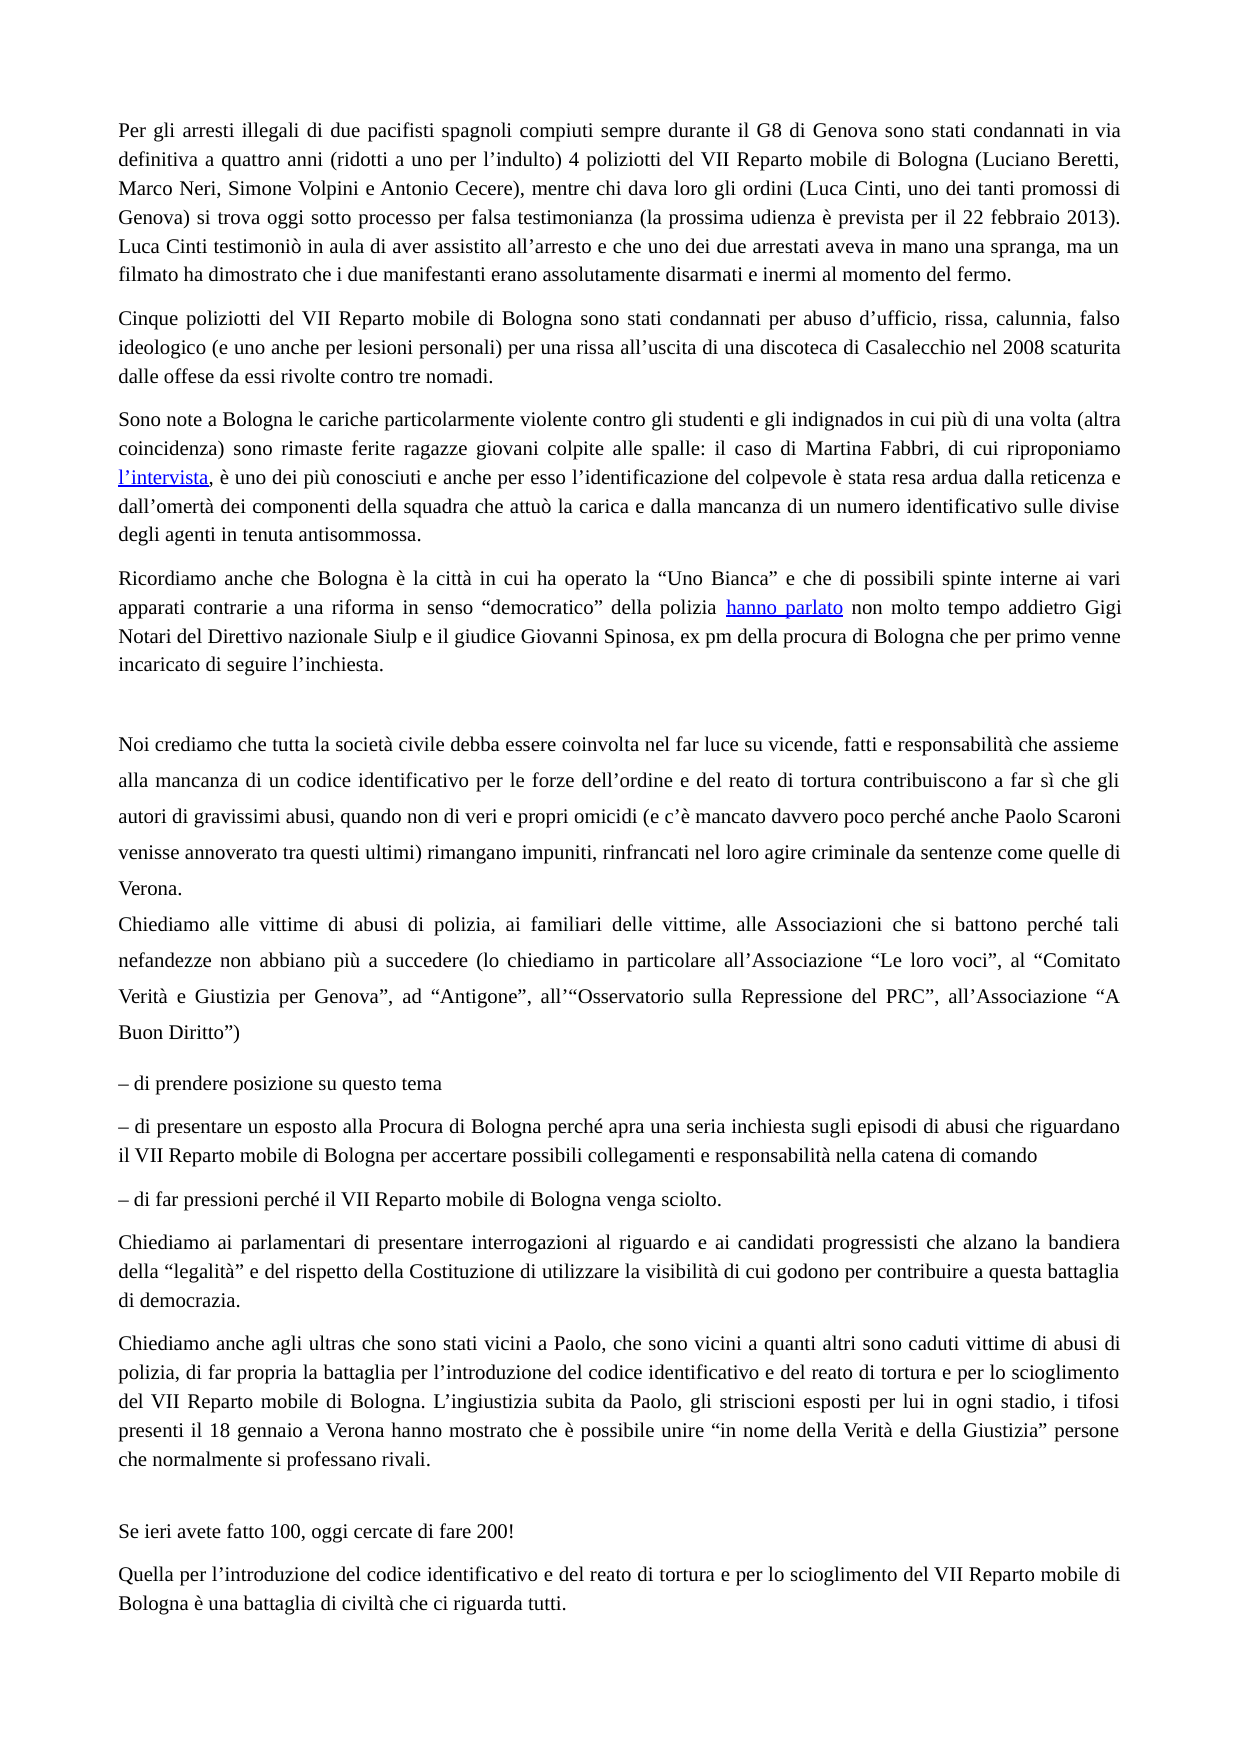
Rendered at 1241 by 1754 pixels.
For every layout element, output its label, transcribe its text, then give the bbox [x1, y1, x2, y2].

text – di presentare un esposto alla Procura di Bologna perché apra una seria inchiesta sugli episodi di abusi che riguardano il VII Reparto mobile di Bologna per accertare possibili collegamenti e responsabilità nella catena di comando [118, 1114, 1122, 1167]
text – di far pressioni perché il VII Reparto mobile di Bologna venga sciolto. [118, 1187, 1122, 1211]
text Se ieri avete fatto 100, oggi cercate di fare 200! [118, 1490, 1122, 1543]
text – di prendere posizione su questo tema [118, 1071, 1122, 1095]
text Noi crediamo che tutta la società civile debba essere coinvolta nel far luce su vicende, fatti e responsabilità che assieme alla mancanza di un codice identificativo per le forze dell’ordine e del reato di tortura contribuiscono a far sì che gli autori di gravissimi abusi, quando non di veri e propri omicidi (e c’è mancato davvero poco perché anche Paolo Scaroni venisse annoverato tra questi ultimi) rimangano impuniti, rinfrancati nel loro agire criminale da sentenze come quelle di Verona. Chiediamo alle vittime di abusi di polizia, ai familiari delle vittime, alle Associazioni che si battono perché tali nefandezze non abbiano più a succedere (lo chiediamo in particolare all’Associazione “Le loro voci”, al “Comitato Verità e Giustizia per Genova”, ad “Antigone”, all’“Osservatorio sulla Repressione del PRC”, all’Associazione “A Buon Diritto”) [118, 696, 1122, 1044]
text Chiediamo ai parlamentari di presentare interrogazioni al riguardo e ai candidati progressisti che alzano la bandiera della “legalità” e del rispetto della Costituzione di utilizzare la visibilità di cui godono per contribuire a questa battaglia di democrazia. [118, 1230, 1122, 1312]
text Sono note a Bologna le cariche particolarmente violente contro gli studenti e gli indignados in cui più di una volta (altra coincidenza) sono rimaste ferite ragazze giovani colpite alle spalle: il caso di Martina Fabbri, di cui riproponiamo l’intervista, è uno dei più conosciuti e anche per esso l’identificazione del colpevole è stata resa ardua dalla reticenza e dall’omertà dei componenti della squadra che attuò la carica e dalla mancanza di un numero identificativo sulle divise degli agenti in tenuta antisommossa. [118, 407, 1122, 546]
text Per gli arresti illegali di due pacifisti spagnoli compiuti sempre durante il G8 di Genova sono stati condannati in via definitiva a quattro anni (ridotti a uno per l’indulto) 4 poliziotti del VII Reparto mobile di Bologna (Luciano Beretti, Marco Neri, Simone Volpini e Antonio Cecere), mentre chi dava loro gli ordini (Luca Cinti, uno dei tanti promossi di Genova) si trova oggi sotto processo per falsa testimonianza (la prossima udienza è prevista per il 22 febbraio 2013). Luca Cinti testimoniò in aula di aver assistito all’arresto e che uno dei due arrestati aveva in mano una spranga, ma un filmato ha dimostrato che i due manifestanti erano assolutamente disarmati e inermi al momento del fermo. [118, 118, 1122, 286]
text Quella per l’introduzione del codice identificativo e del reato di tortura e per lo scioglimento del VII Reparto mobile di Bologna è una battaglia di civiltà che ci riguarda tutti. [118, 1562, 1122, 1615]
text Ricordiamo anche che Bologna è la città in cui ha operato la “Uno Bianca” e che di possibili spinte interne ai vari apparati contrarie a una riforma in senso “democratico” della polizia hanno parlato non molto tempo addietro Gigi Notari del Direttivo nazionale Siulp e il giudice Giovanni Spinosa, ex pm della procura di Bologna che per primo venne incaricato di seguire l’inchiesta. [118, 566, 1122, 676]
text Cinque poliziotti del VII Reparto mobile di Bologna sono stati condannati per abuso d’ufficio, rissa, calunnia, falso ideologico (e uno anche per lesioni personali) per una rissa all’uscita di una discoteca di Casalecchio nel 2008 scaturita dalle offese da essi rivolte contro tre nomadi. [118, 306, 1122, 388]
text Chiediamo anche agli ultras che sono stati vicini a Paolo, che sono vicini a quanti altri sono caduti vittime di abusi di polizia, di far propria la battaglia per l’introduzione del codice identificativo e del reato di tortura e per lo scioglimento del VII Reparto mobile di Bologna. L’ingiustizia subita da Paolo, gli striscioni esposti per lui in ogni stadio, i tifosi presenti il 18 gennaio a Verona hanno mostrato che è possibile unire “in nome della Verità e della Giustizia” persone che normalmente si professano rivali. [118, 1331, 1122, 1471]
